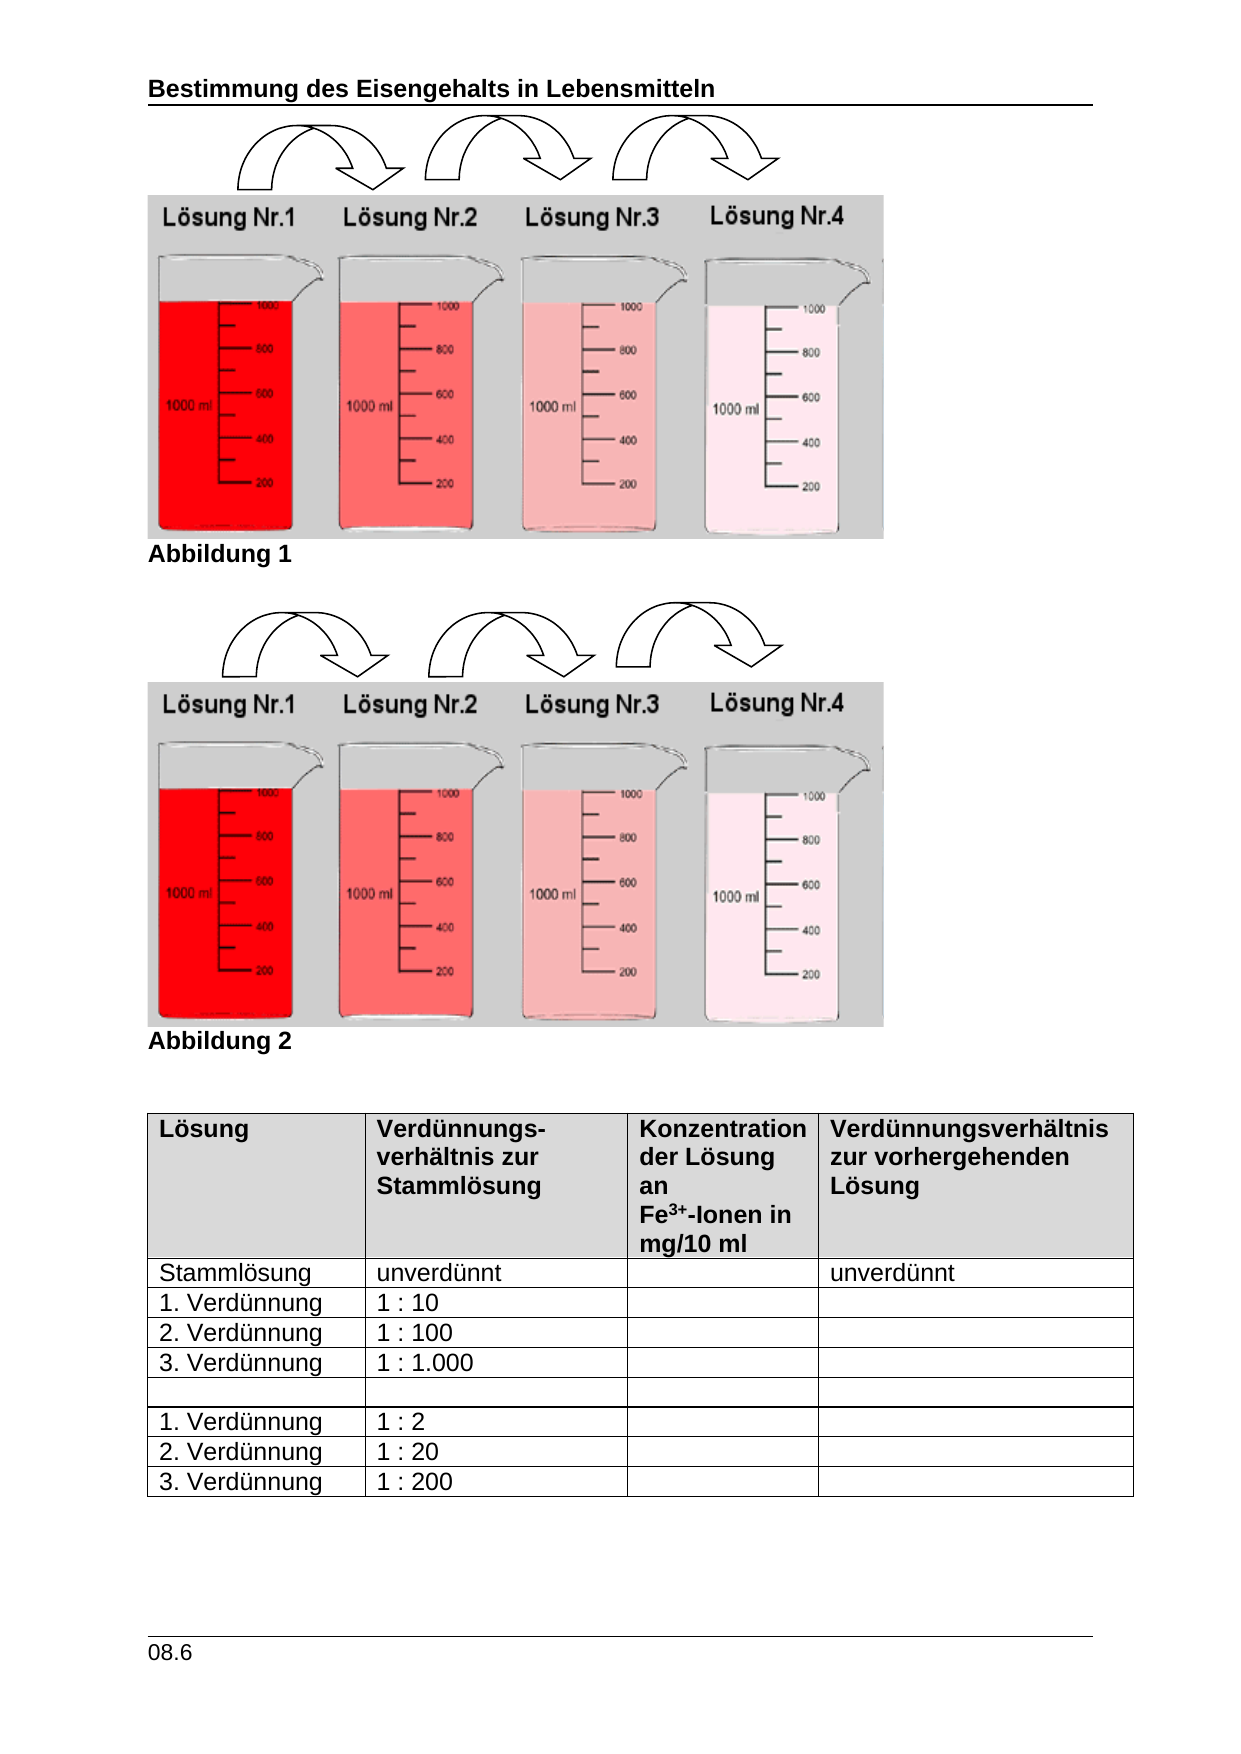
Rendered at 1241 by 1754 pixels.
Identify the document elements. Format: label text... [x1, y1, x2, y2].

table_cell [819, 1288, 1133, 1317]
table_cell [819, 1318, 1133, 1347]
table_cell 1 : 100 [366, 1318, 627, 1347]
table_cell [819, 1408, 1133, 1436]
table_header Verdünnungsverhältnis zur vorhergehenden Lösung [819, 1114, 1133, 1257]
table_cell [819, 1348, 1133, 1377]
table_cell 1. Verdünnung [148, 1288, 365, 1317]
table_cell [819, 1467, 1133, 1496]
table_cell 3. Verdünnung [148, 1348, 365, 1377]
table_cell [628, 1288, 818, 1317]
table_cell [819, 1437, 1133, 1466]
table_cell 3. Verdünnung [148, 1467, 365, 1496]
table_cell [628, 1378, 818, 1406]
table_cell 2. Verdünnung [148, 1437, 365, 1466]
table_cell 1 : 10 [366, 1288, 627, 1317]
table_header Lösung [148, 1114, 365, 1257]
table_cell [628, 1259, 818, 1287]
table_cell [628, 1467, 818, 1496]
table_cell unverdünnt [819, 1259, 1133, 1287]
table_cell [628, 1408, 818, 1436]
table_cell 1 : 1.000 [366, 1348, 627, 1377]
table_header Konzentration der Lösung an Fe3+-Ionen in mg/10 ml [628, 1114, 818, 1257]
table_cell [819, 1378, 1133, 1406]
table_header Verdünnungs-verhältnis zur Stammlösung [366, 1114, 627, 1257]
table_cell [148, 1378, 365, 1406]
table_cell 1 : 2 [366, 1408, 627, 1436]
table_cell unverdünnt [366, 1259, 627, 1287]
table_cell Stammlösung [148, 1259, 365, 1287]
table_cell 1 : 20 [366, 1437, 627, 1466]
text Abbildung 1 [148, 539, 1093, 568]
table_cell [628, 1437, 818, 1466]
text Abbildung 2 [148, 1026, 1093, 1055]
table_cell [628, 1348, 818, 1377]
table_cell [628, 1318, 818, 1347]
table_cell 1 : 200 [366, 1467, 627, 1496]
table_cell 1. Verdünnung [148, 1408, 365, 1436]
table_cell [366, 1378, 627, 1406]
table_cell 2. Verdünnung [148, 1318, 365, 1347]
